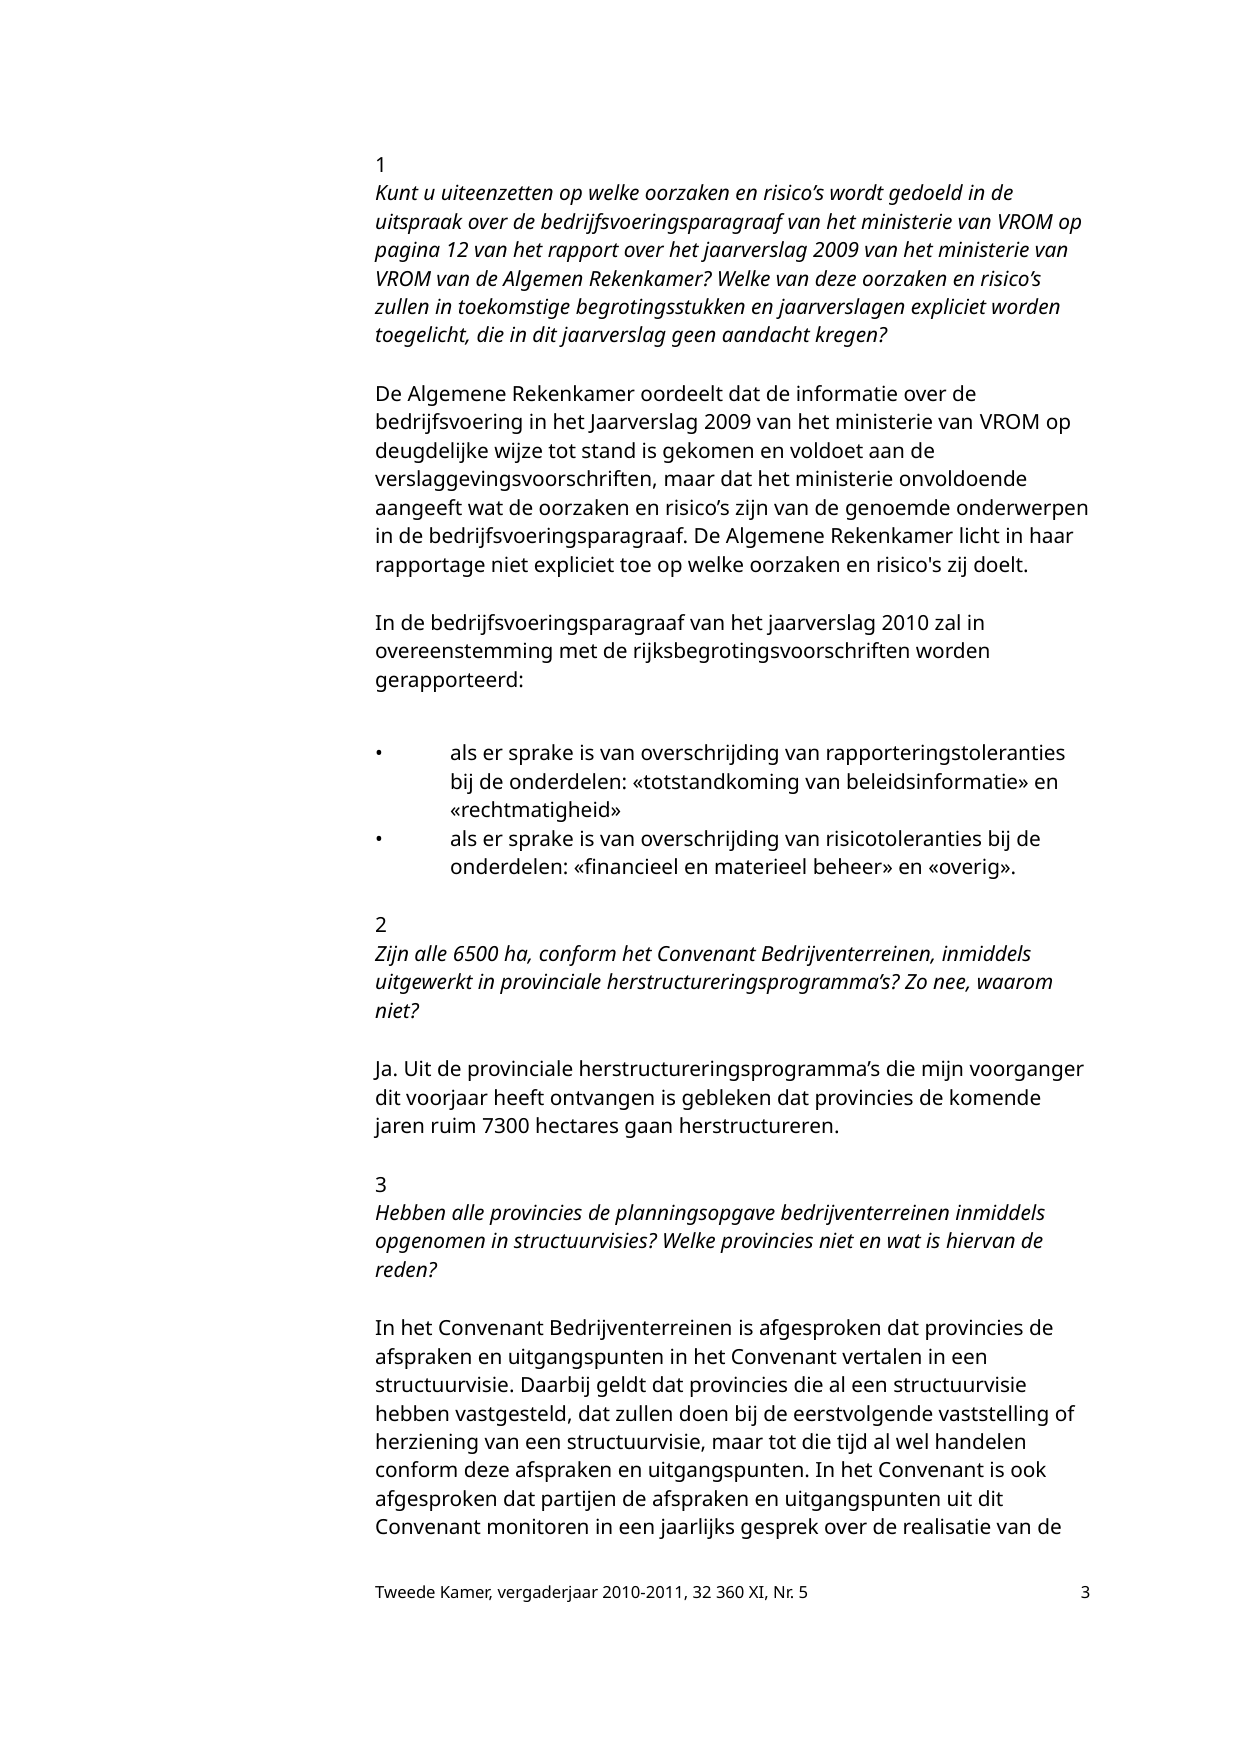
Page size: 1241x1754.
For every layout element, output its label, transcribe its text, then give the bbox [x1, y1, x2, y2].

text Kunt u uiteenzetten op welke oorzaken en risico’s wordt gedoeld in de uitspraak over de bedrijfsvoeringsparagraaf van het ministerie van VROM op pagina 12 van het rapport over het jaarverslag 2009 van het ministerie van VROM van de Algemen Rekenkamer? Welke van deze oorzaken en risico’s zullen in toekomstige begrotingsstukken en jaarverslagen expliciet worden toegelicht, die in dit jaarverslag geen aandacht kregen? [375, 178, 1090, 349]
text In het Convenant Bedrijventerreinen is afgesproken dat provincies de afspraken en uitgangspunten in het Convenant vertalen in een structuurvisie. Daarbij geldt dat provincies die al een structuurvisie hebben vastgesteld, dat zullen doen bij de eerstvolgende vaststelling of herziening van een structuurvisie, maar tot die tijd al wel handelen conform deze afspraken en uitgangspunten. In het Convenant is ook afgesproken dat partijen de afspraken en uitgangspunten uit dit Convenant monitoren in een jaarlijks gesprek over de realisatie van de [375, 1313, 1090, 1541]
list als er sprake is van overschrijding van risicotoleranties bij de onderdelen: «financieel en materieel beheer» en «overig». [375, 824, 1090, 881]
text Zijn alle 6500 ha, conform het Convenant Bedrijventerreinen, inmiddels uitgewerkt in provinciale herstructureringsprogramma’s? Zo nee, waarom niet? [375, 939, 1090, 1024]
text 1 [375, 150, 1090, 178]
text Hebben alle provincies de planningsopgave bedrijventerreinen inmiddels opgenomen in structuurvisies? Welke provincies niet en wat is hiervan de reden? [375, 1198, 1090, 1283]
list als er sprake is van overschrijding van rapporteringstoleranties bij de onderdelen: «totstandkoming van beleidsinformatie» en «rechtmatigheid» [375, 738, 1090, 824]
text De Algemene Rekenkamer oordeelt dat de informatie over de bedrijfsvoering in het Jaarverslag 2009 van het ministerie van VROM op deugdelijke wijze tot stand is gekomen en voldoet aan de verslaggevingsvoorschriften, maar dat het ministerie onvoldoende aangeeft wat de oorzaken en risico’s zijn van de genoemde onderwerpen in de bedrijfsvoeringsparagraaf. De Algemene Rekenkamer licht in haar rapportage niet expliciet toe op welke oorzaken en risico's zij doelt. [375, 379, 1090, 578]
text 2 [375, 911, 1090, 939]
text Ja. Uit de provinciale herstructureringsprogramma’s die mijn voorganger dit voorjaar heeft ontvangen is gebleken dat provincies de komende jaren ruim 7300 hectares gaan herstructureren. [375, 1054, 1090, 1140]
text 3 [375, 1170, 1090, 1198]
text In de bedrijfsvoeringsparagraaf van het jaarverslag 2010 zal in overeenstemming met de rijksbegrotingsvoorschriften worden gerapporteerd: [375, 608, 1090, 693]
